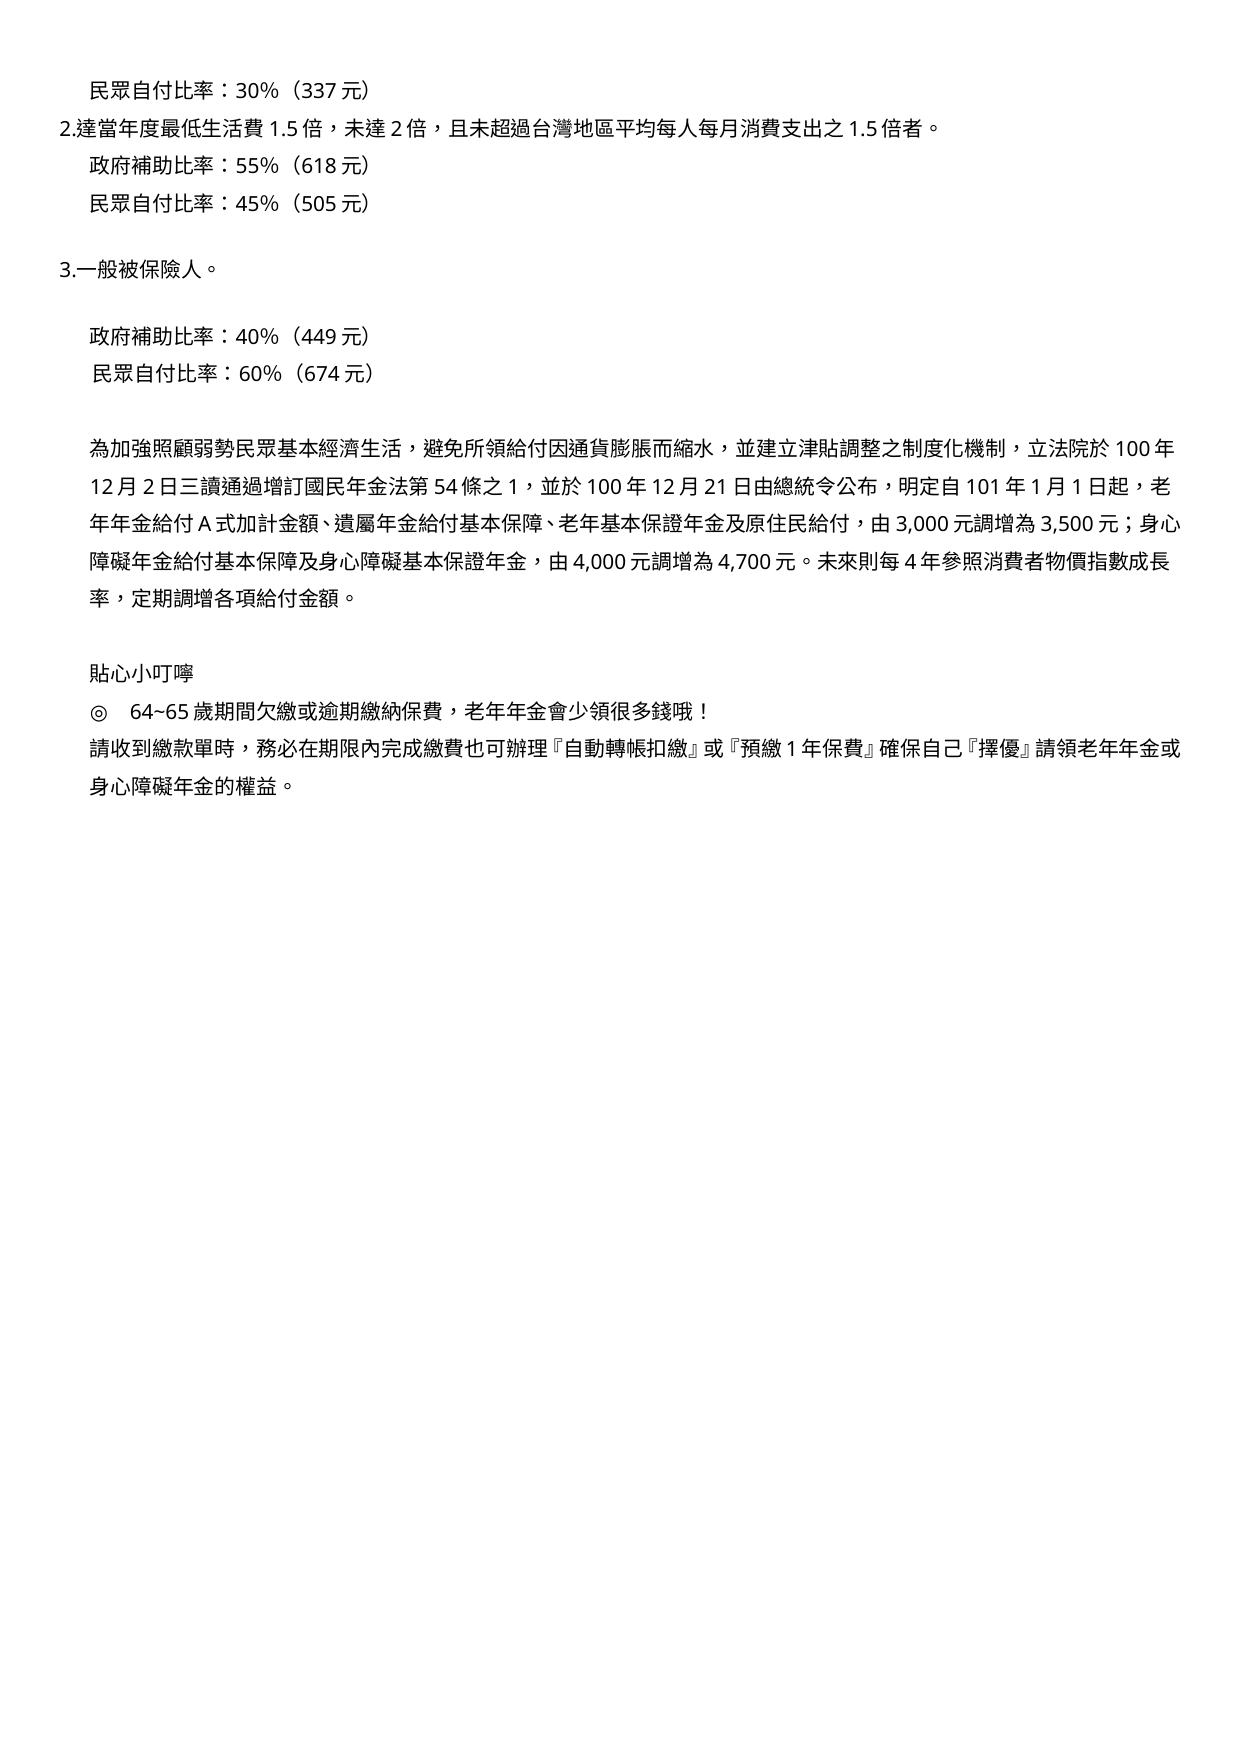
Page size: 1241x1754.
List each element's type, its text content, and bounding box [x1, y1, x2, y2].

text 民眾自付比率：60％（674元） [93, 354, 1181, 392]
text 為加強照顧弱勢民眾基本經濟生活，避免所領給付因通貨膨脹而縮水，並建立津貼調整之制度化機制，立法院於100年12月2日三讀通過增訂國民年金法第54條之1，並於100年12月21日由總統令公布，明定自101年1月1日起，老年年金給付A式加計金額、遺屬年金給付基本保障、老年基本保證年金及原住民給付，由3,000元調增為3,500元；身心障礙年金給付基本保障及身心障礙基本保證年金，由4,000元調增為4,700元。未來則每4年參照消費者物價指數成長率，定期調增各項給付金額。 [89, 429, 1181, 617]
text 請收到繳款單時，務必在期限內完成繳費也可辦理『自動轉帳扣繳』或『預繳1年保費』確保自己『擇優』請領老年年金或身心障礙年金的權益。 [89, 729, 1181, 804]
text 民眾自付比率：30％（337元） [89, 71, 1181, 108]
text 政府補助比率：40％（449元） [89, 317, 1181, 354]
text 2.達當年度最低生活費 1.5倍，未達 2倍，且未超過台灣地區平均每人每月消費支出之1.5倍者。 [59, 108, 1181, 146]
text 貼心小叮嚀 [89, 654, 1181, 692]
text 民眾自付比率：45％（505元） [89, 183, 1181, 221]
text 3.一般被保險人。 [59, 250, 1181, 287]
text 政府補助比率：55％（618元） [89, 146, 1181, 183]
text ◎ 64~65歲期間欠繳或逾期繳納保費，老年年金會少領很多錢哦！ [89, 692, 1181, 729]
